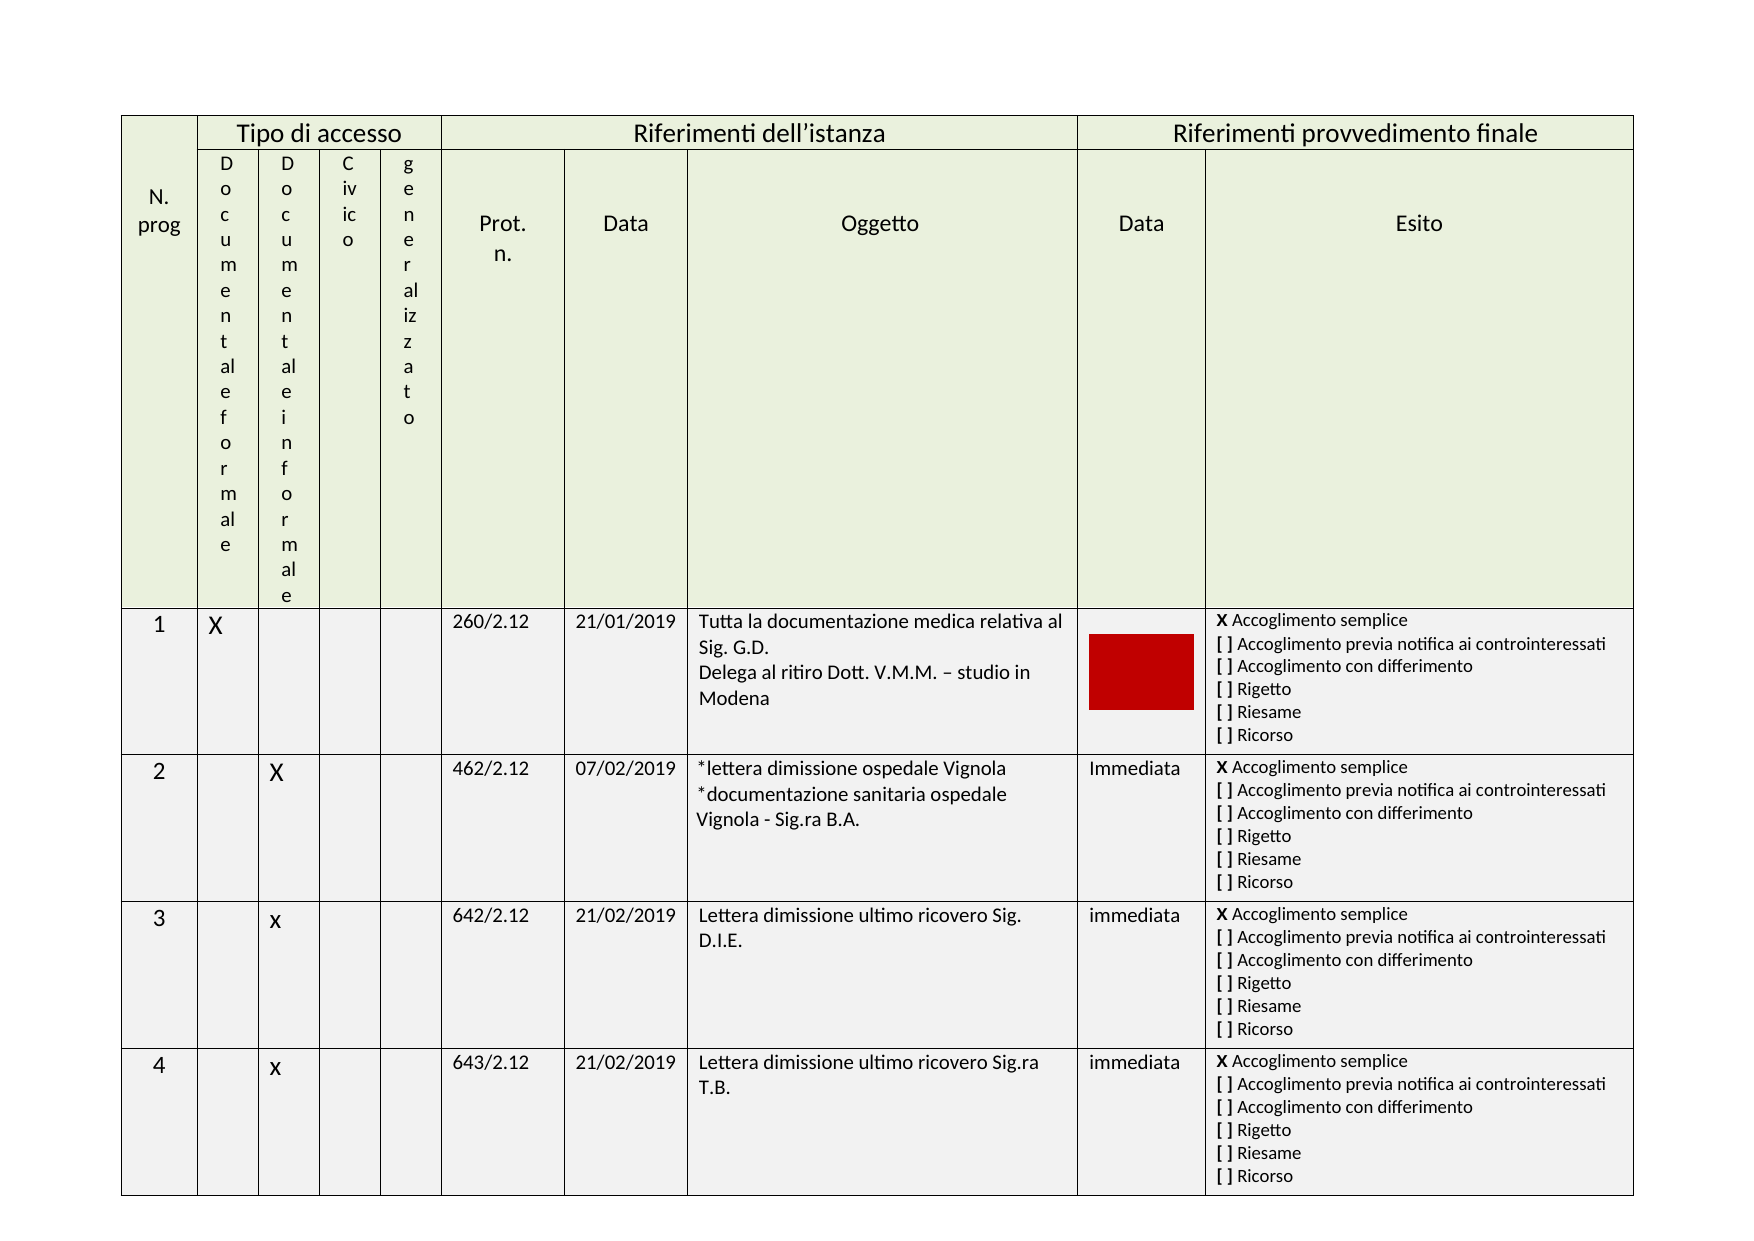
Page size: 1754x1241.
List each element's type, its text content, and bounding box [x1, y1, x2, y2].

table_cell 260/2.12 [442, 609, 564, 754]
table_cell X [198, 609, 258, 754]
table_cell x [259, 1049, 319, 1195]
table_cell X Accoglimento semplice [ ] Accoglimento previa notifica ai controinteressati [ ] Accoglimento con differimento [ ] Rigetto [ ] Riesame [ ] Ricorso [1206, 1049, 1633, 1195]
table_cell [381, 1049, 441, 1195]
table_cell [1078, 609, 1205, 754]
table_cell Tutta la documentazione medica relativa al Sig. G.D. Delega al ritiro Dott. V.M.M. – studio in Modena [688, 609, 1077, 754]
table_cell X [259, 755, 319, 901]
table_cell 462/2.12 [442, 755, 564, 901]
table_cell 643/2.12 [442, 1049, 564, 1195]
table_cell generalizzato [381, 150, 441, 607]
table_cell [198, 755, 258, 901]
table_cell 642/2.12 [442, 902, 564, 1048]
table_cell 2 [122, 755, 197, 901]
table_cell X Accoglimento semplice [ ] Accoglimento previa notifica ai controinteressati [ ] Accoglimento con differimento [ ] Rigetto [ ] Riesame [ ] Ricorso [1206, 755, 1633, 901]
table_cell *lettera dimissione ospedale Vignola *documentazione sanitaria ospedale Vignola - Sig.ra B.A. [688, 755, 1077, 901]
table_cell Documentale informale [259, 150, 319, 607]
table_cell [381, 902, 441, 1048]
table_cell [320, 902, 380, 1048]
table_cell X Accoglimento semplice [ ] Accoglimento previa notifica ai controinteressati [ ] Accoglimento con differimento [ ] Rigetto [ ] Riesame [ ] Ricorso [1206, 609, 1633, 754]
table_header N. prog [122, 116, 197, 607]
table_cell [381, 609, 441, 754]
table_cell 21/02/2019 [565, 902, 687, 1048]
table_cell Data [1078, 150, 1205, 607]
table_cell immediata [1078, 902, 1205, 1048]
table_cell Lettera dimissione ultimo ricovero Sig.ra T.B. [688, 1049, 1077, 1195]
table_cell immediata [1078, 1049, 1205, 1195]
table_cell Civico [320, 150, 380, 607]
table_cell [198, 902, 258, 1048]
table_cell [320, 609, 380, 754]
table_cell 21/01/2019 [565, 609, 687, 754]
table_cell x [259, 902, 319, 1048]
table_cell 21/02/2019 [565, 1049, 687, 1195]
table_cell 4 [122, 1049, 197, 1195]
table_cell 3 [122, 902, 197, 1048]
table_cell 07/02/2019 [565, 755, 687, 901]
table_cell Esito [1206, 150, 1633, 607]
table_cell Prot. n. [442, 150, 564, 607]
table_header Riferimenti dell’istanza [442, 116, 1077, 149]
table_cell Lettera dimissione ultimo ricovero Sig. D.I.E. [688, 902, 1077, 1048]
table_cell Immediata [1078, 755, 1205, 901]
table_header Riferimenti provvedimento finale [1078, 116, 1633, 149]
table_cell Documentale formale [198, 150, 258, 607]
table_cell [198, 1049, 258, 1195]
table_cell [320, 1049, 380, 1195]
table_cell Oggetto [688, 150, 1077, 607]
table_cell [381, 755, 441, 901]
table_cell [259, 609, 319, 754]
table_cell 1 [122, 609, 197, 754]
table_header Tipo di accesso [198, 116, 441, 149]
table_cell [320, 755, 380, 901]
table_cell Data [565, 150, 687, 607]
table_cell X Accoglimento semplice [ ] Accoglimento previa notifica ai controinteressati [ ] Accoglimento con differimento [ ] Rigetto [ ] Riesame [ ] Ricorso [1206, 902, 1633, 1048]
